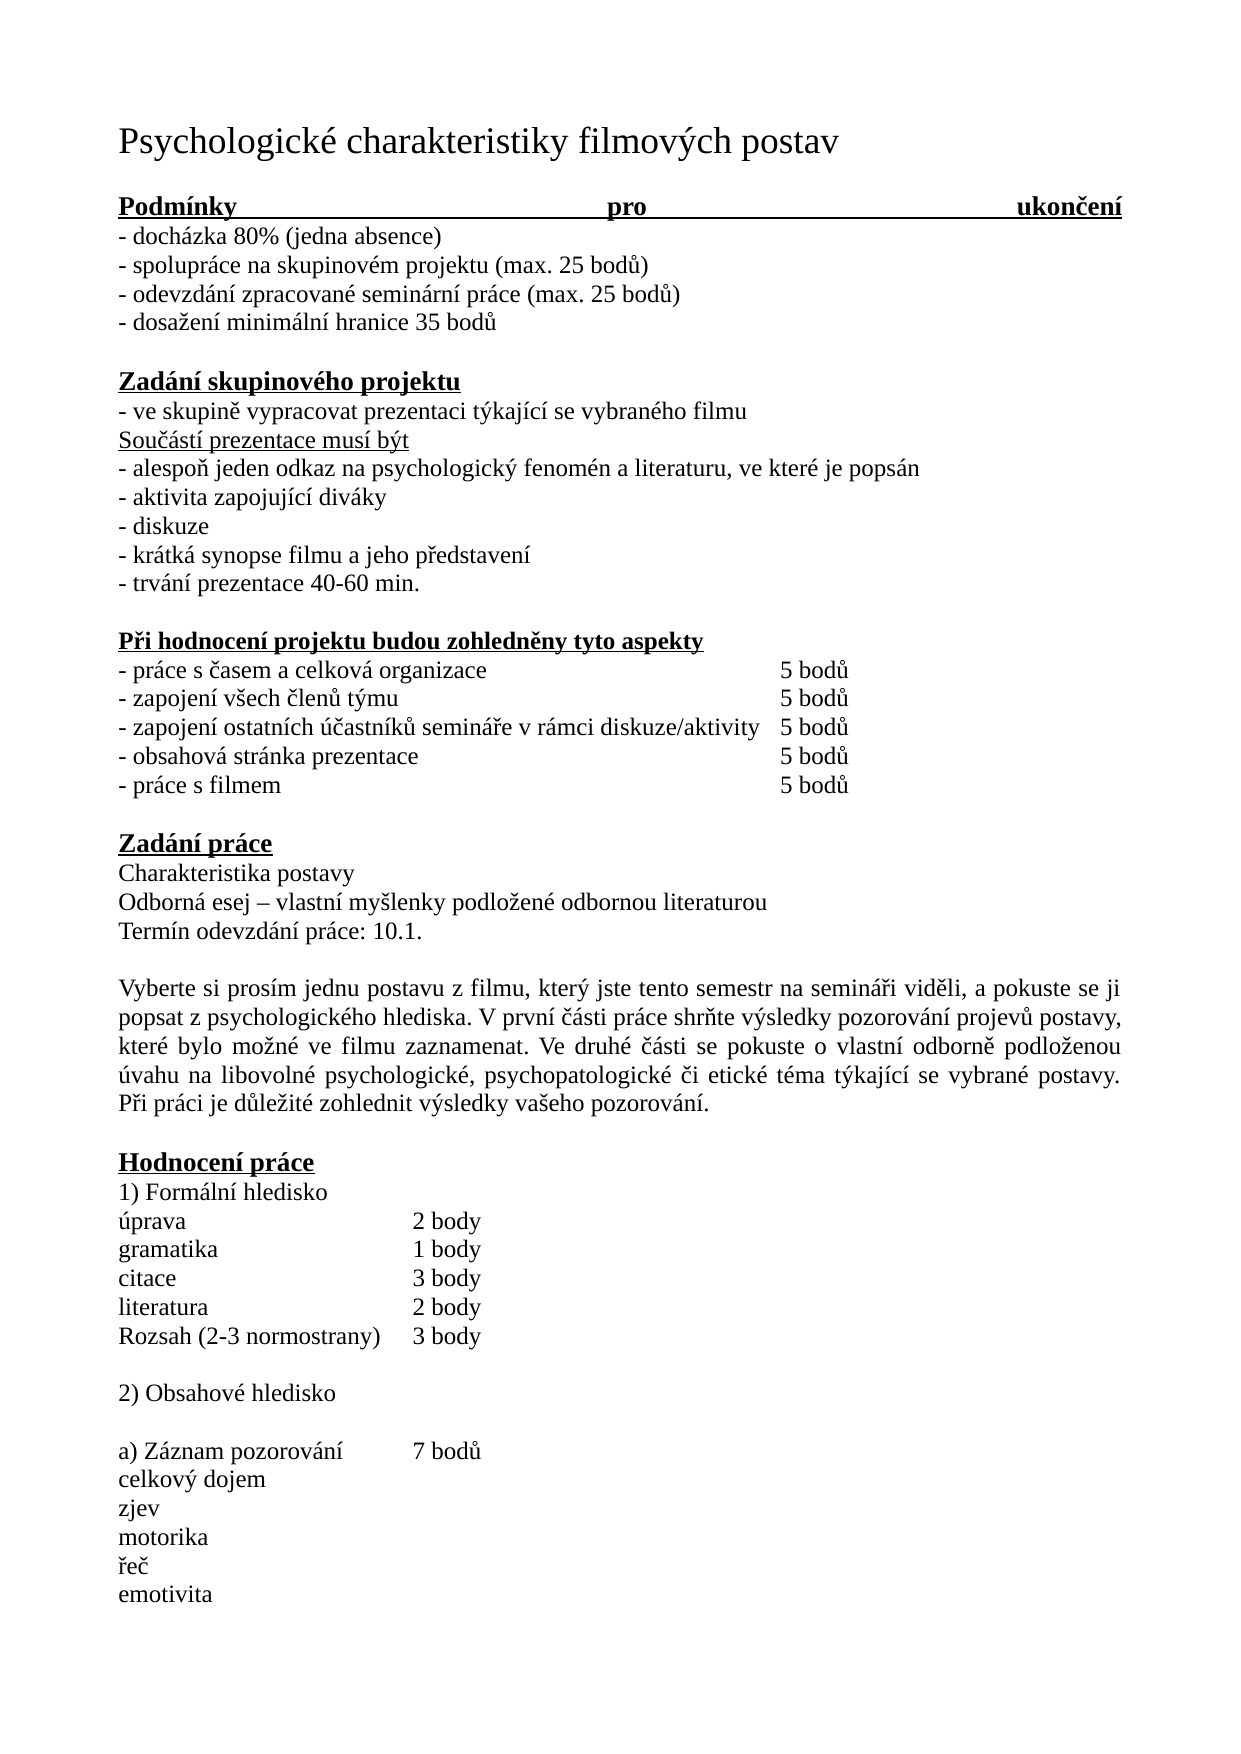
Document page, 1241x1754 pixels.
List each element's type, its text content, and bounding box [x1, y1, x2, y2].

text Zadání skupinového projektu [118, 365, 1122, 396]
text - obsahová stránka prezentace 5 bodů [118, 741, 1122, 770]
text emotivita [118, 1579, 1122, 1608]
text - zapojení všech členů týmu 5 bodů [118, 683, 1122, 712]
text Zadání práce [118, 827, 1122, 858]
text Součástí prezentace musí být [118, 425, 1122, 453]
text gramatika 1 body [118, 1234, 1122, 1263]
text Při hodnocení projektu budou zohledněny tyto aspekty [118, 626, 1122, 655]
text motorika [118, 1522, 1122, 1551]
text 2) Obsahové hledisko [118, 1378, 1122, 1407]
text a) Záznam pozorování 7 bodů [118, 1436, 1122, 1464]
text - zapojení ostatních účastníků semináře v rámci diskuze/aktivity 5 bodů [118, 712, 1122, 741]
text 1) Formální hledisko [118, 1177, 1122, 1206]
text celkový dojem [118, 1464, 1122, 1493]
text Podmínky pro ukončení [118, 190, 1122, 217]
text Hodnocení práce [118, 1146, 1122, 1177]
text Psychologické charakteristiky filmových postav [118, 118, 1122, 161]
text úprava 2 body [118, 1206, 1122, 1234]
text Charakteristika postavy [118, 858, 1122, 887]
text - práce s časem a celková organizace 5 bodů [118, 655, 1122, 683]
text - spolupráce na skupinovém projektu (max. 25 bodů) [118, 250, 1122, 279]
text Rozsah (2-3 normostrany) 3 body [118, 1321, 1122, 1349]
text - trvání prezentace 40-60 min. [118, 568, 1122, 597]
text - alespoň jeden odkaz na psychologický fenomén a literaturu, ve které je popsán [118, 453, 1122, 482]
text - dosažení minimální hranice 35 bodů [118, 307, 1122, 336]
text - krátká synopse filmu a jeho představení [118, 540, 1122, 568]
text - docházka 80% (jedna absence) [118, 219, 1122, 250]
text - odevzdání zpracované seminární práce (max. 25 bodů) [118, 279, 1122, 307]
text Vyberte si prosím jednu postavu z filmu, který jste tento semestr na semináři viděli, a pokuste se ji popsat z psychologického hlediska. V první části práce shrňte výsledky pozorování projevů postavy, které bylo možné ve filmu zaznamenat. Ve druhé části se pokuste o vlastní odborně podloženou úvahu na libovolné psychologické, psychopatologické či etické téma týkající se vybrané postavy. Při práci je důležité zohlednit výsledky vašeho pozorování. [118, 973, 1122, 1117]
text - práce s filmem 5 bodů [118, 770, 1122, 798]
text - aktivita zapojující diváky [118, 482, 1122, 511]
text citace 3 body [118, 1263, 1122, 1292]
text - ve skupině vypracovat prezentaci týkající se vybraného filmu [118, 396, 1122, 425]
text - diskuze [118, 511, 1122, 540]
text Odborná esej – vlastní myšlenky podložené odbornou literaturou [118, 887, 1122, 916]
text řeč [118, 1551, 1122, 1579]
text Termín odevzdání práce: 10.1. [118, 916, 1122, 945]
text zjev [118, 1493, 1122, 1522]
text literatura 2 body [118, 1292, 1122, 1321]
